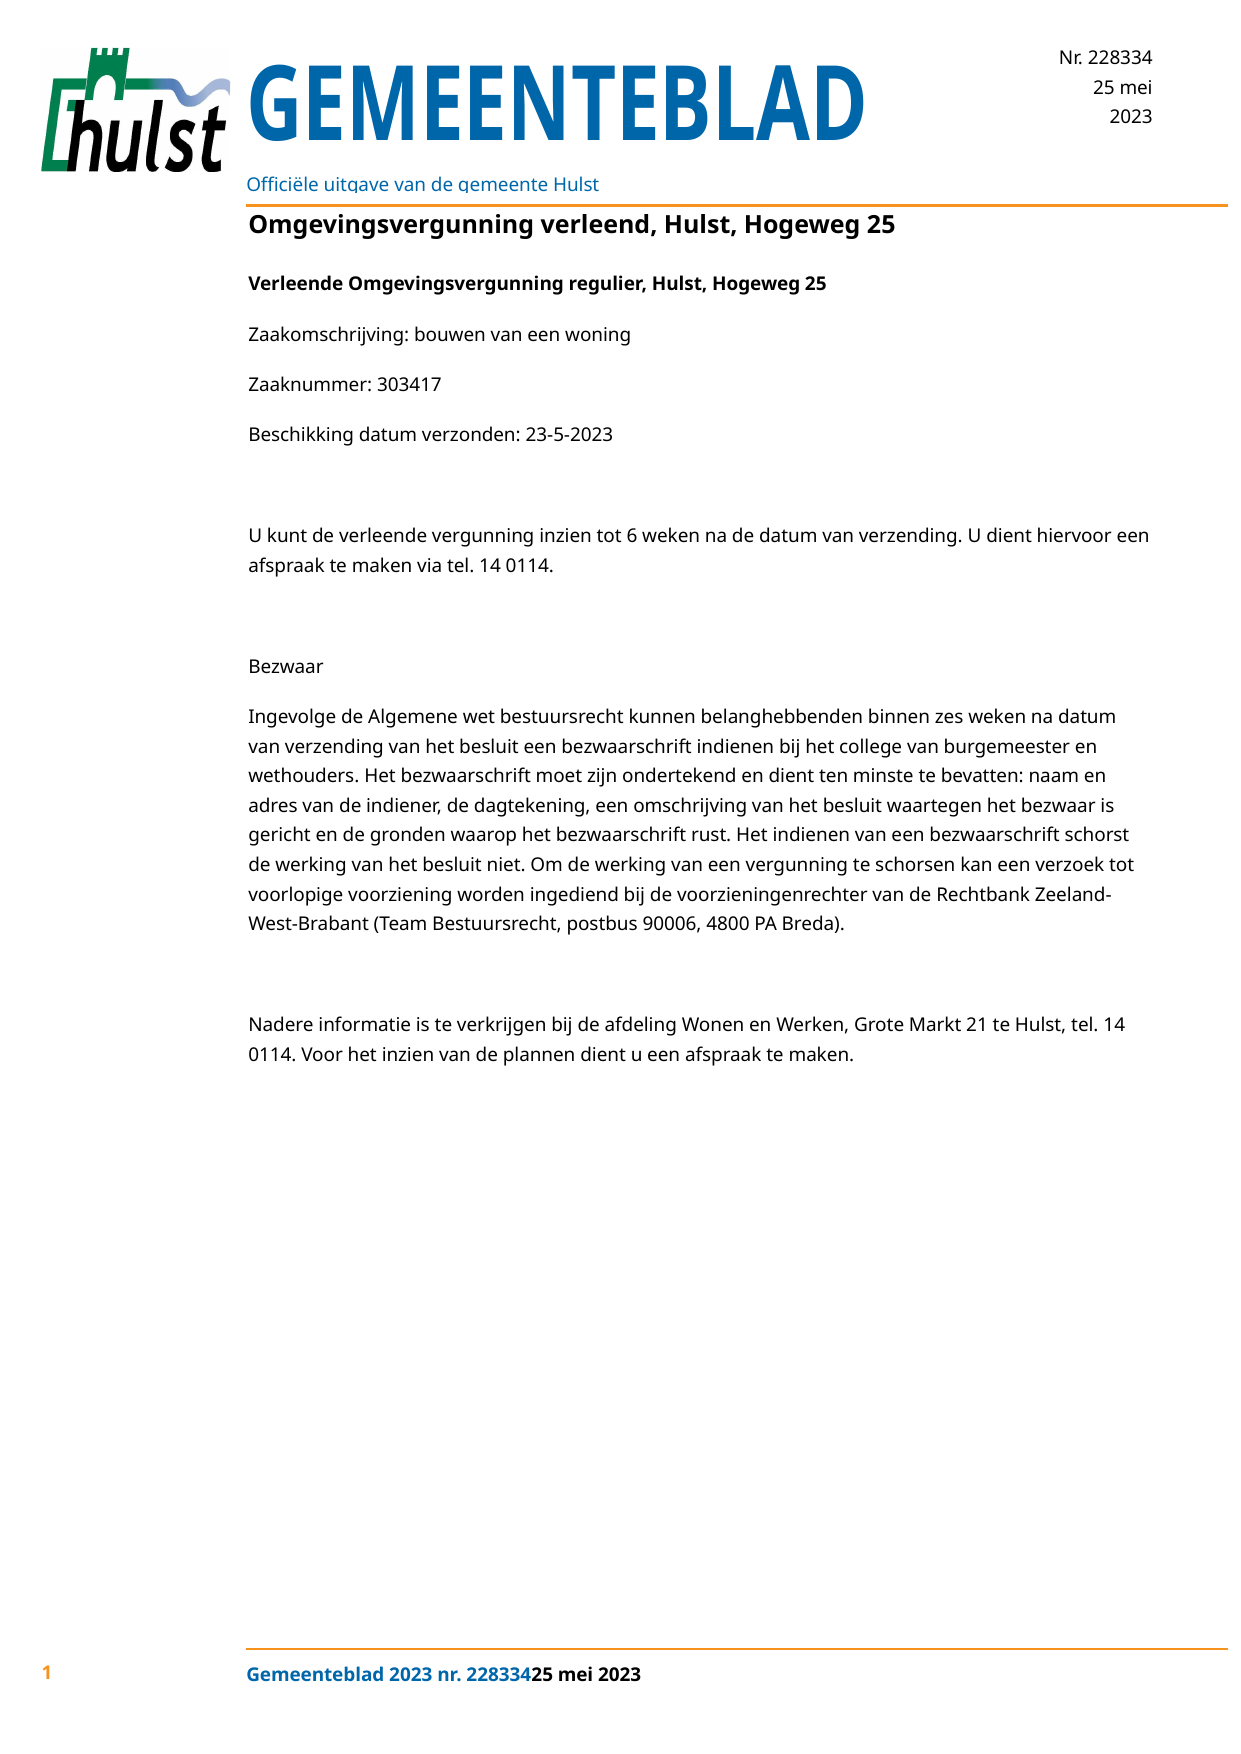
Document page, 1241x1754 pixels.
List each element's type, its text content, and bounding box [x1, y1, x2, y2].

text U kunt de verleende vergunning inzien tot 6 weken na de datum van verzending. U dient hiervoor een afspraak te maken via tel. 14 0114. [248, 522, 1152, 578]
text Ingevolge de Algemene wet bestuursrecht kunnen belanghebbenden binnen zes weken na datum van verzending van het besluit een bezwaarschrift indienen bij het college van burgemeester en wethouders. Het bezwaarschrift moet zijn ondertekend en dient ten minste te bevatten: naam en adres van de indiener, de dagtekening, een omschrijving van het besluit waartegen het bezwaar is gericht en de gronden waarop het bezwaarschrift rust. Het indienen van een bezwaarschrift schorst de werking van het besluit niet. Om de werking van een vergunning te schorsen kan een verzoek tot voorlopige voorziening worden ingediend bij de voorzieningenrechter van de Rechtbank Zeeland-West-Brabant (Team Bestuursrecht, postbus 90006, 4800 PA Breda). [248, 703, 1152, 936]
text Omgevingsvergunning verleend, Hulst, Hogeweg 25 [248, 207, 1152, 241]
text Verleende Omgevingsvergunning regulier, Hulst, Hogeweg 25 [248, 270, 1152, 296]
text Nadere informatie is te verkrijgen bij de afdeling Wonen en Werken, Grote Markt 21 te Hulst, tel. 14 0114. Voor het inzien van de plannen dient u een afspraak te maken. [248, 1011, 1152, 1066]
text Zaaknummer: 303417 [248, 371, 1152, 397]
text Beschikking datum verzonden: 23-5-2023 [248, 422, 1152, 447]
picture [41, 47, 231, 172]
text Bezwaar [248, 653, 1152, 678]
text Zaakomschrijving: bouwen van een woning [248, 321, 1152, 346]
